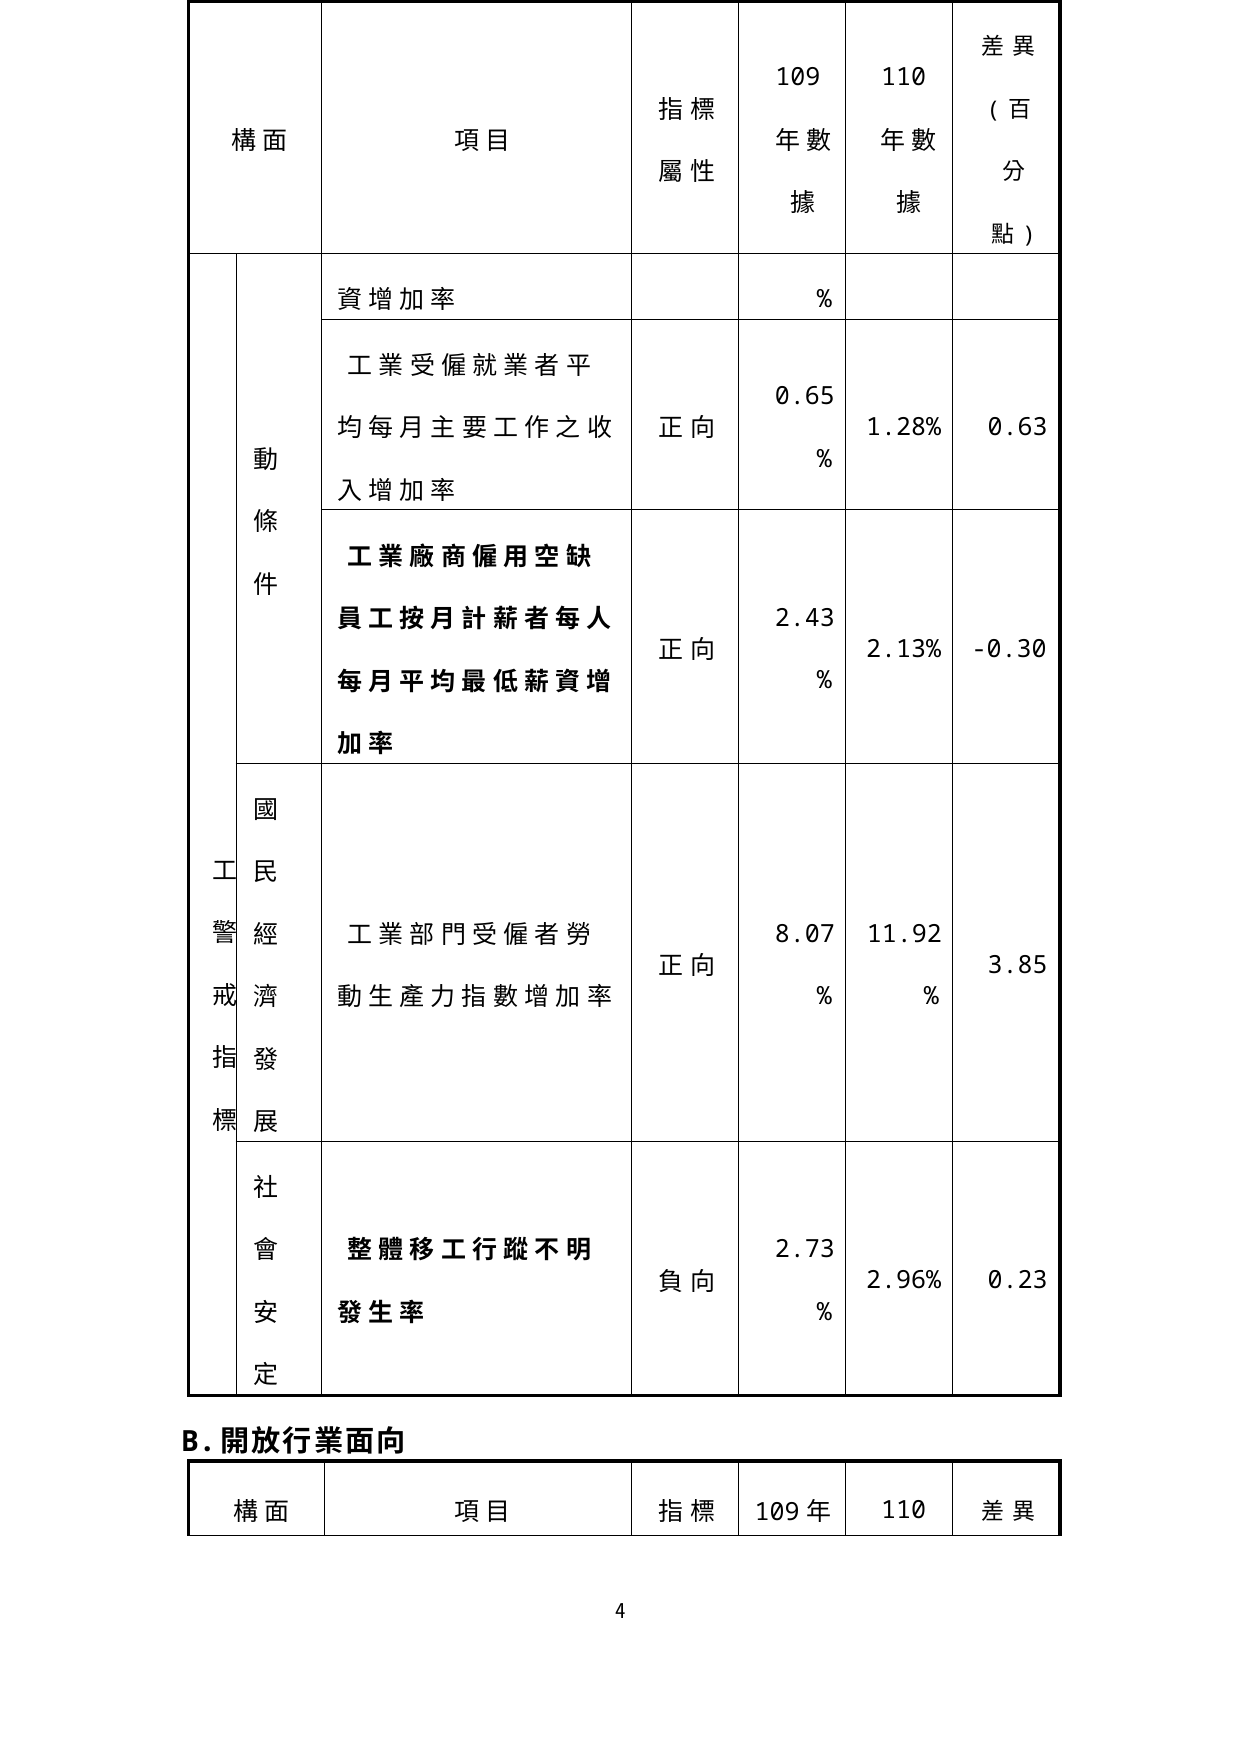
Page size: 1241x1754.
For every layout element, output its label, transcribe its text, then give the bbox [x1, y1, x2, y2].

table_cell 8.07% [739, 764, 845, 1141]
table_cell 2.96% [846, 1142, 952, 1394]
table_header 109年 [739, 1463, 845, 1535]
table_cell -0.30 [953, 510, 1058, 762]
table_header 110 [846, 1463, 952, 1535]
table_cell 工業廠商僱用空缺員工按月計薪者每人每月平均最低薪資增加率 [322, 510, 631, 762]
table_cell 正向 [632, 764, 738, 1141]
table_header 指標 [632, 1463, 738, 1535]
table_cell 3.85 [953, 764, 1058, 1141]
table_header 差異 (百分點) [953, 3, 1058, 253]
table_header 110年數據 [846, 3, 952, 253]
table_header 構面 [190, 1463, 324, 1535]
table_header 項目 [325, 1463, 631, 1535]
table_cell 工警戒指標 [190, 254, 236, 1394]
table_cell 0.23 [953, 1142, 1058, 1394]
table_cell 2.73% [739, 1142, 845, 1394]
table_cell 0.65% [739, 320, 845, 509]
table_cell 整體移工行蹤不明發生率 [322, 1142, 631, 1394]
table_cell [846, 254, 952, 319]
table_cell 1.28% [846, 320, 952, 509]
text B.開放行業面向 [177, 1397, 1063, 1459]
table_header 差異 [953, 1463, 1058, 1535]
table_cell 0.63 [953, 320, 1058, 509]
table_cell % [739, 254, 845, 319]
table_cell 負向 [632, 1142, 738, 1394]
table_cell 社會安定 [237, 1142, 321, 1394]
table_header 109年數據 [739, 3, 845, 253]
table_cell 工業部門受僱者勞動生產力指數增加率 [322, 764, 631, 1141]
table_cell 正向 [632, 510, 738, 762]
table_cell 工業受僱就業者平均每月主要工作之收入增加率 [322, 320, 631, 509]
table_header 構面 [190, 3, 321, 253]
table_cell 2.13% [846, 510, 952, 762]
table_cell 正向 [632, 320, 738, 509]
table_header 項目 [322, 3, 631, 253]
table_cell 動條件 [237, 254, 321, 762]
table_cell 資增加率 [322, 254, 631, 319]
table_header 指標 屬性 [632, 3, 738, 253]
table_cell [953, 254, 1058, 319]
table_cell [632, 254, 738, 319]
table_cell 11.92% [846, 764, 952, 1141]
table_cell 國民經濟發展 [237, 764, 321, 1141]
table_cell 2.43% [739, 510, 845, 762]
